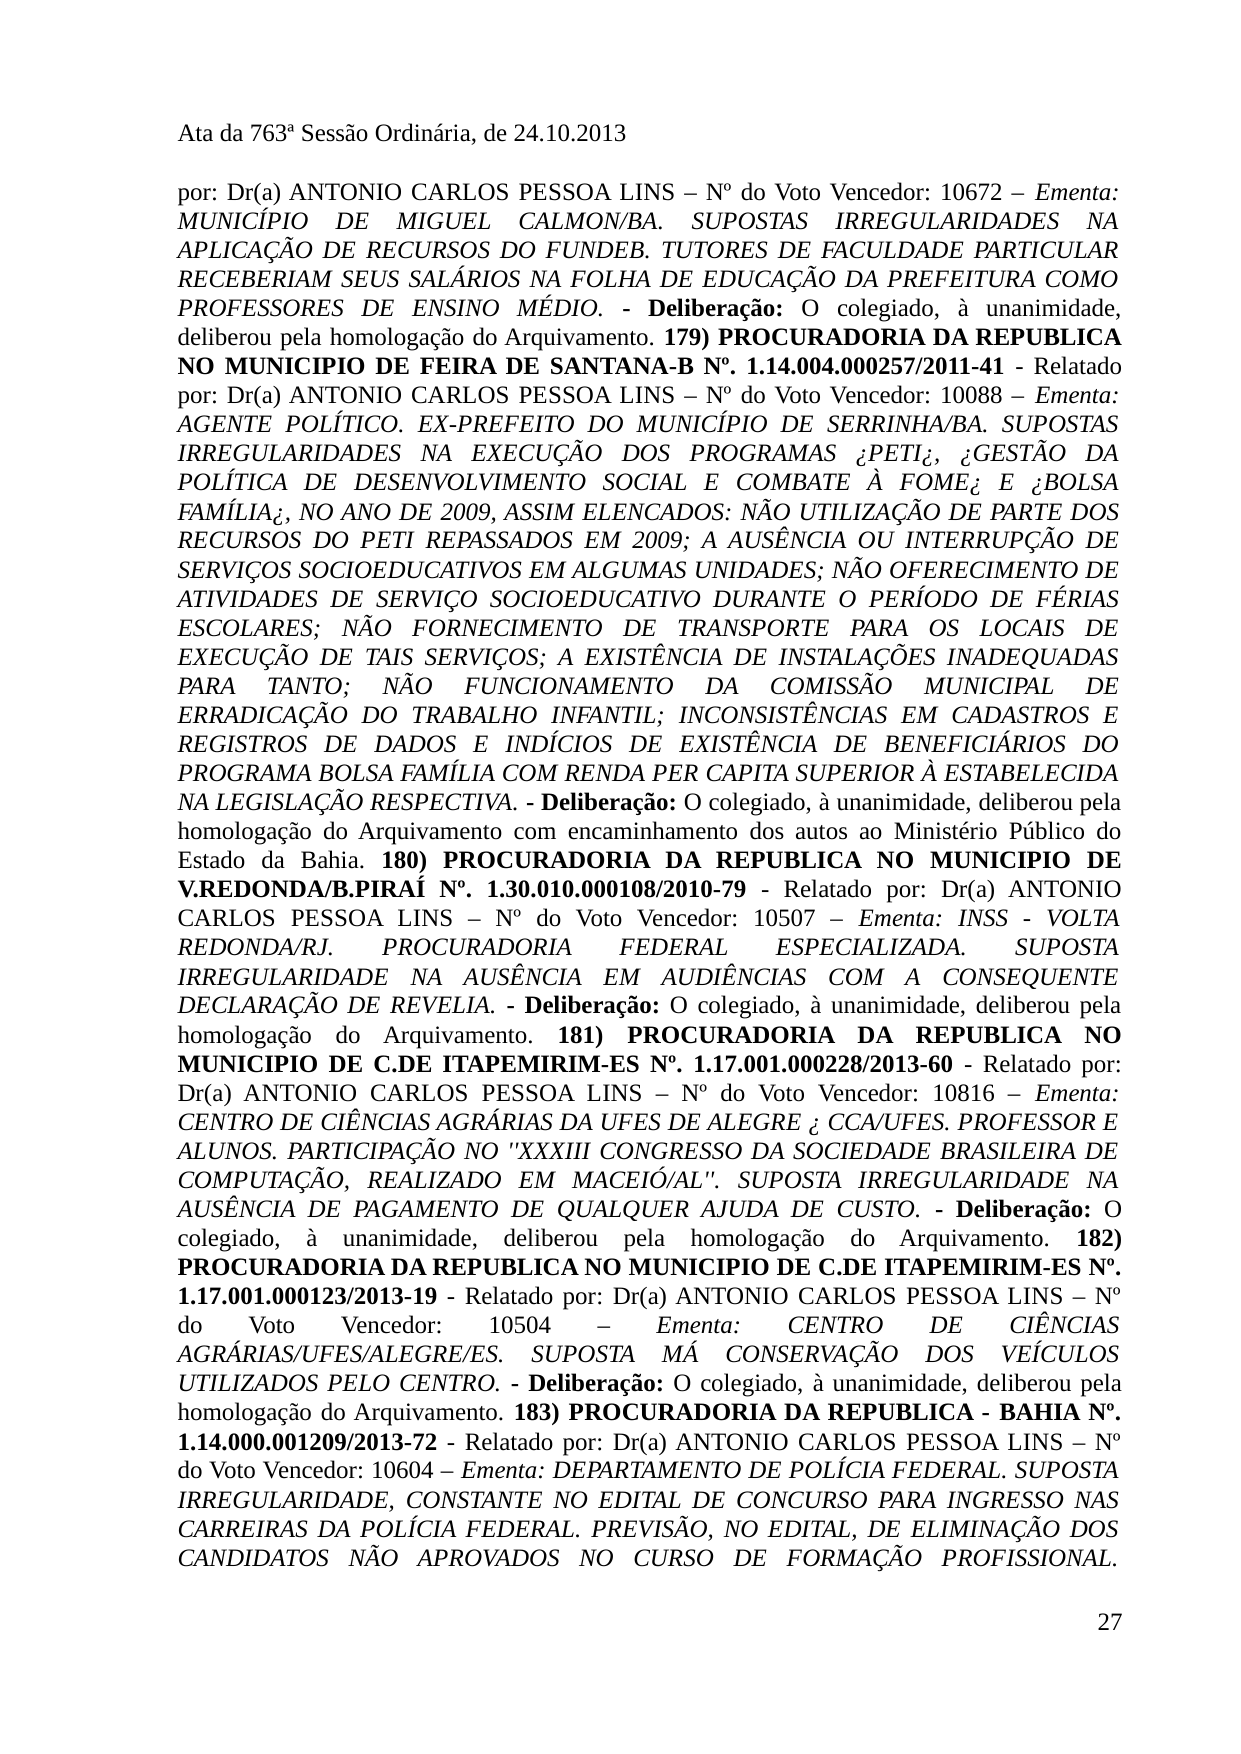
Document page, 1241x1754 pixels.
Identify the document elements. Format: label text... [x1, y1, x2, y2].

text por: Dr(a) ANTONIO CARLOS PESSOA LINS – Nº do Voto Vencedor: 10672 – Ementa: MUNICÍPIO DE MIGUEL CALMON/BA. SUPOSTAS IRREGULARIDADES NA APLICAÇÃO DE RECURSOS DO FUNDEB. TUTORES DE FACULDADE PARTICULAR RECEBERIAM SEUS SALÁRIOS NA FOLHA DE EDUCAÇÃO DA PREFEITURA COMO PROFESSORES DE ENSINO MÉDIO. - Deliberação: O colegiado, à unanimidade, deliberou pela homologação do Arquivamento. 179) PROCURADORIA DA REPUBLICA NO MUNICIPIO DE FEIRA DE SANTANA-B Nº. 1.14.004.000257/2011-41 - Relatado por: Dr(a) ANTONIO CARLOS PESSOA LINS – Nº do Voto Vencedor: 10088 – Ementa: AGENTE POLÍTICO. EX-PREFEITO DO MUNICÍPIO DE SERRINHA/BA. SUPOSTAS IRREGULARIDADES NA EXECUÇÃO DOS PROGRAMAS ¿PETI¿, ¿GESTÃO DA POLÍTICA DE DESENVOLVIMENTO SOCIAL E COMBATE À FOME¿ E ¿BOLSA FAMÍLIA¿, NO ANO DE 2009, ASSIM ELENCADOS: NÃO UTILIZAÇÃO DE PARTE DOS RECURSOS DO PETI REPASSADOS EM 2009; A AUSÊNCIA OU INTERRUPÇÃO DE SERVIÇOS SOCIOEDUCATIVOS EM ALGUMAS UNIDADES; NÃO OFERECIMENTO DE ATIVIDADES DE SERVIÇO SOCIOEDUCATIVO DURANTE O PERÍODO DE FÉRIAS ESCOLARES; NÃO FORNECIMENTO DE TRANSPORTE PARA OS LOCAIS DE EXECUÇÃO DE TAIS SERVIÇOS; A EXISTÊNCIA DE INSTALAÇÕES INADEQUADAS PARA TANTO; NÃO FUNCIONAMENTO DA COMISSÃO MUNICIPAL DE ERRADICAÇÃO DO TRABALHO INFANTIL; INCONSISTÊNCIAS EM CADASTROS E REGISTROS DE DADOS E INDÍCIOS DE EXISTÊNCIA DE BENEFICIÁRIOS DO PROGRAMA BOLSA FAMÍLIA COM RENDA PER CAPITA SUPERIOR À ESTABELECIDA NA LEGISLAÇÃO RESPECTIVA. - Deliberação: O colegiado, à unanimidade, deliberou pela homologação do Arquivamento com encaminhamento dos autos ao Ministério Público do Estado da Bahia. 180) PROCURADORIA DA REPUBLICA NO MUNICIPIO DE V.REDONDA/B.PIRAÍ Nº. 1.30.010.000108/2010-79 - Relatado por: Dr(a) ANTONIO CARLOS PESSOA LINS – Nº do Voto Vencedor: 10507 – Ementa: INSS - VOLTA REDONDA/RJ. PROCURADORIA FEDERAL ESPECIALIZADA. SUPOSTA IRREGULARIDADE NA AUSÊNCIA EM AUDIÊNCIAS COM A CONSEQUENTE DECLARAÇÃO DE REVELIA. - Deliberação: O colegiado, à unanimidade, deliberou pela homologação do Arquivamento. 181) PROCURADORIA DA REPUBLICA NO MUNICIPIO DE C.DE ITAPEMIRIM-ES Nº. 1.17.001.000228/2013-60 - Relatado por: Dr(a) ANTONIO CARLOS PESSOA LINS – Nº do Voto Vencedor: 10816 – Ementa: CENTRO DE CIÊNCIAS AGRÁRIAS DA UFES DE ALEGRE ¿ CCA/UFES. PROFESSOR E ALUNOS. PARTICIPAÇÃO NO ''XXXIII CONGRESSO DA SOCIEDADE BRASILEIRA DE COMPUTAÇÃO, REALIZADO EM MACEIÓ/AL''. SUPOSTA IRREGULARIDADE NA AUSÊNCIA DE PAGAMENTO DE QUALQUER AJUDA DE CUSTO. - Deliberação: O colegiado, à unanimidade, deliberou pela homologação do Arquivamento. 182) PROCURADORIA DA REPUBLICA NO MUNICIPIO DE C.DE ITAPEMIRIM-ES Nº. 1.17.001.000123/2013-19 - Relatado por: Dr(a) ANTONIO CARLOS PESSOA LINS – Nº do Voto Vencedor: 10504 – Ementa: CENTRO DE CIÊNCIAS AGRÁRIAS/UFES/ALEGRE/ES. SUPOSTA MÁ CONSERVAÇÃO DOS VEÍCULOS UTILIZADOS PELO CENTRO. - Deliberação: O colegiado, à unanimidade, deliberou pela homologação do Arquivamento. 183) PROCURADORIA DA REPUBLICA - BAHIA Nº. 1.14.000.001209/2013-72 - Relatado por: Dr(a) ANTONIO CARLOS PESSOA LINS – Nº do Voto Vencedor: 10604 – Ementa: DEPARTAMENTO DE POLÍCIA FEDERAL. SUPOSTA IRREGULARIDADE, CONSTANTE NO EDITAL DE CONCURSO PARA INGRESSO NAS CARREIRAS DA POLÍCIA FEDERAL. PREVISÃO, NO EDITAL, DE ELIMINAÇÃO DOS CANDIDATOS NÃO APROVADOS NO CURSO DE FORMAÇÃO PROFISSIONAL. [177, 177, 1122, 1572]
